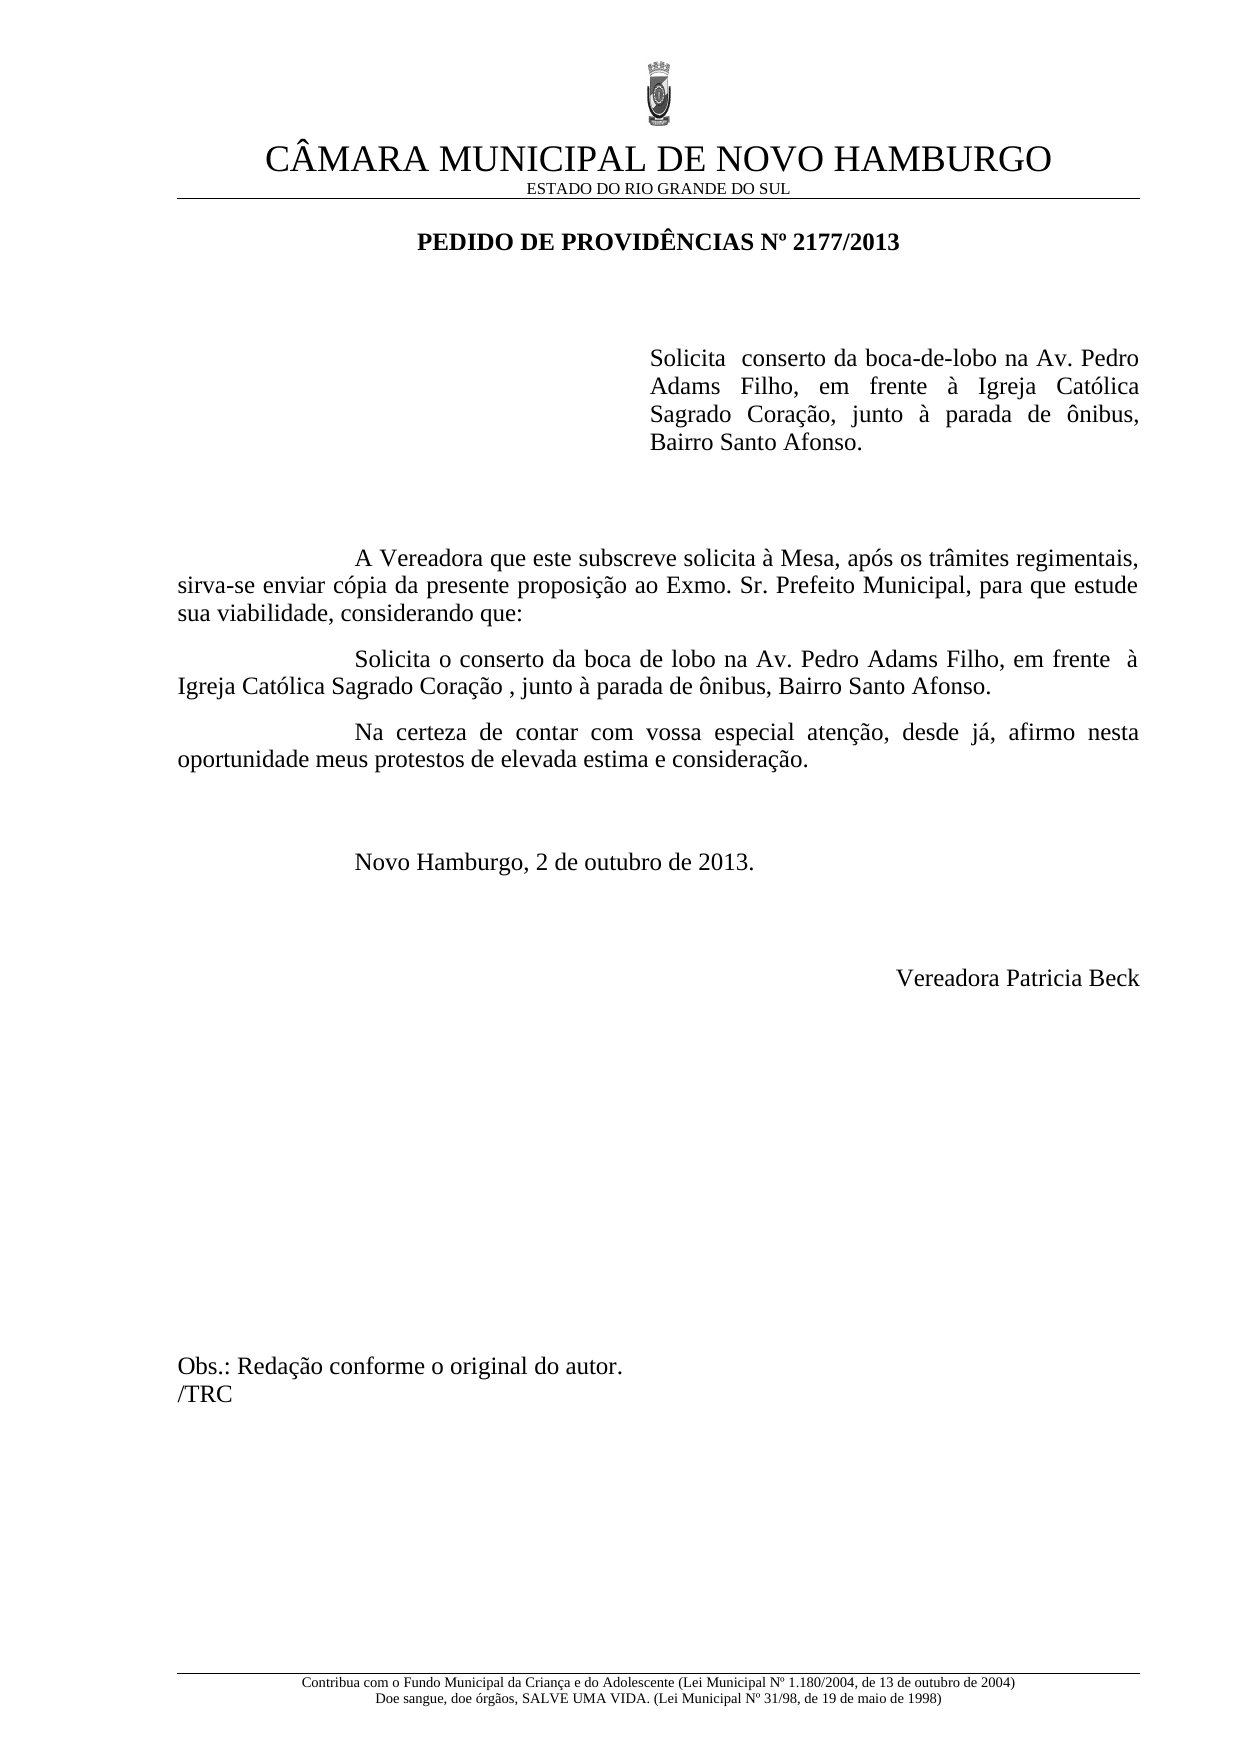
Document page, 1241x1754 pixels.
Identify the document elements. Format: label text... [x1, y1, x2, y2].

text Na certeza de contar com vossa especial atenção, desde já, afirmo nesta oportunidade meus protestos de elevada estima e consideração. [177, 718, 1140, 773]
text Solicita o conserto da boca de lobo na Av. Pedro Adams Filho, em frente à Igreja Católica Sagrado Coração , junto à parada de ônibus, Bairro Santo Afonso. [177, 645, 1140, 700]
text /TRC [177, 1380, 1140, 1408]
text Solicita conserto da boca-de-lobo na Av. Pedro Adams Filho, em frente à Igreja Católica Sagrado Coração, junto à parada de ônibus, Bairro Santo Afonso. [649, 344, 1140, 455]
text PEDIDO DE PROVIDÊNCIAS Nº 2177/2013 [177, 228, 1140, 256]
text A Vereadora que este subscreve solicita à Mesa, após os trâmites regimentais, sirva-se enviar cópia da presente proposição ao Exmo. Sr. Prefeito Municipal, para que estude sua viabilidade, considerando que: [177, 544, 1140, 627]
text Obs.: Redação conforme o original do autor. [177, 1352, 1140, 1380]
text Novo Hamburgo, 2 de outubro de 2013. [177, 848, 1140, 876]
text Vereadora Patricia Beck [649, 964, 1140, 992]
